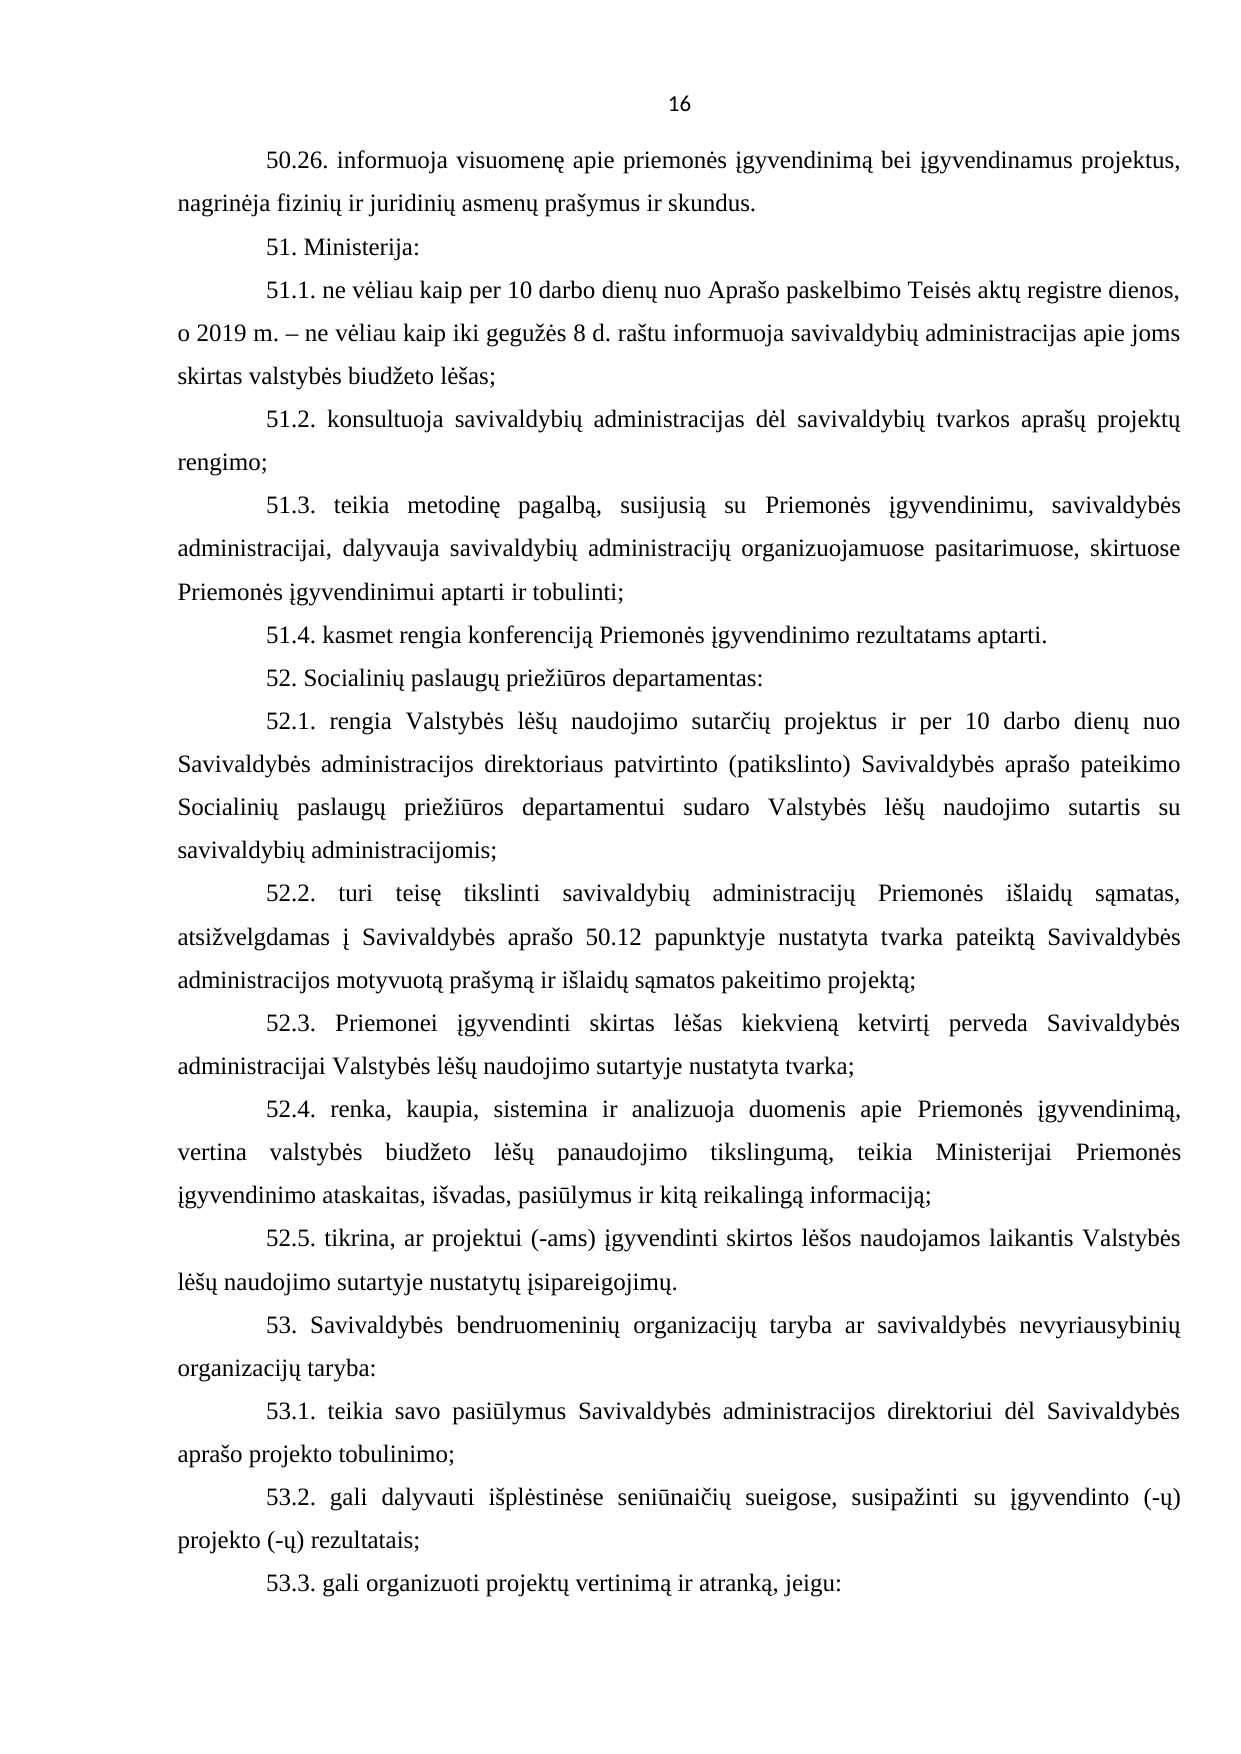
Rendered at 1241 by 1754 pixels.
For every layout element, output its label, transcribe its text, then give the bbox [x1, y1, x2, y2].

text 51.1. ne vėliau kaip per 10 darbo dienų nuo Aprašo paskelbimo Teisės aktų registre dienos, o 2019 m. – ne vėliau kaip iki gegužės 8 d. raštu informuoja savivaldybių administracijas apie joms skirtas valstybės biudžeto lėšas; [177, 275, 1181, 390]
text 52.2. turi teisę tikslinti savivaldybių administracijų Priemonės išlaidų sąmatas, atsižvelgdamas į Savivaldybės aprašo 50.12 papunktyje nustatyta tvarka pateiktą Savivaldybės administracijos motyvuotą prašymą ir išlaidų sąmatos pakeitimo projektą; [177, 878, 1181, 993]
text 53.1. teikia savo pasiūlymus Savivaldybės administracijos direktoriui dėl Savivaldybės aprašo projekto tobulinimo; [177, 1396, 1181, 1468]
text 51. Ministerija: [177, 232, 1181, 260]
text 53.2. gali dalyvauti išplėstinėse seniūnaičių sueigose, susipažinti su įgyvendinto (-ų) projekto (-ų) rezultatais; [177, 1482, 1181, 1554]
text 52.3. Priemonei įgyvendinti skirtas lėšas kiekvieną ketvirtį perveda Savivaldybės administracijai Valstybės lėšų naudojimo sutartyje nustatyta tvarka; [177, 1008, 1181, 1080]
text 52.4. renka, kaupia, sistemina ir analizuoja duomenis apie Priemonės įgyvendinimą, vertina valstybės biudžeto lėšų panaudojimo tikslingumą, teikia Ministerijai Priemonės įgyvendinimo ataskaitas, išvadas, pasiūlymus ir kitą reikalingą informaciją; [177, 1094, 1181, 1209]
text 53.3. gali organizuoti projektų vertinimą ir atranką, jeigu: [177, 1568, 1181, 1597]
text 50.26. informuoja visuomenę apie priemonės įgyvendinimą bei įgyvendinamus projektus, nagrinėja fizinių ir juridinių asmenų prašymus ir skundus. [177, 145, 1181, 217]
text 51.2. konsultuoja savivaldybių administracijas dėl savivaldybių tvarkos aprašų projektų rengimo; [177, 404, 1181, 476]
text 52.5. tikrina, ar projektui (-ams) įgyvendinti skirtos lėšos naudojamos laikantis Valstybės lėšų naudojimo sutartyje nustatytų įsipareigojimų. [177, 1223, 1181, 1295]
text 53. Savivaldybės bendruomeninių organizacijų taryba ar savivaldybės nevyriausybinių organizacijų taryba: [177, 1310, 1181, 1382]
text 51.3. teikia metodinę pagalbą, susijusią su Priemonės įgyvendinimu, savivaldybės administracijai, dalyvauja savivaldybių administracijų organizuojamuose pasitarimuose, skirtuose Priemonės įgyvendinimui aptarti ir tobulinti; [177, 490, 1181, 605]
text 51.4. kasmet rengia konferenciją Priemonės įgyvendinimo rezultatams aptarti. [177, 620, 1181, 648]
text 52. Socialinių paslaugų priežiūros departamentas: [177, 663, 1181, 692]
text 52.1. rengia Valstybės lėšų naudojimo sutarčių projektus ir per 10 darbo dienų nuo Savivaldybės administracijos direktoriaus patvirtinto (patikslinto) Savivaldybės aprašo pateikimo Socialinių paslaugų priežiūros departamentui sudaro Valstybės lėšų naudojimo sutartis su savivaldybių administracijomis; [177, 706, 1181, 864]
